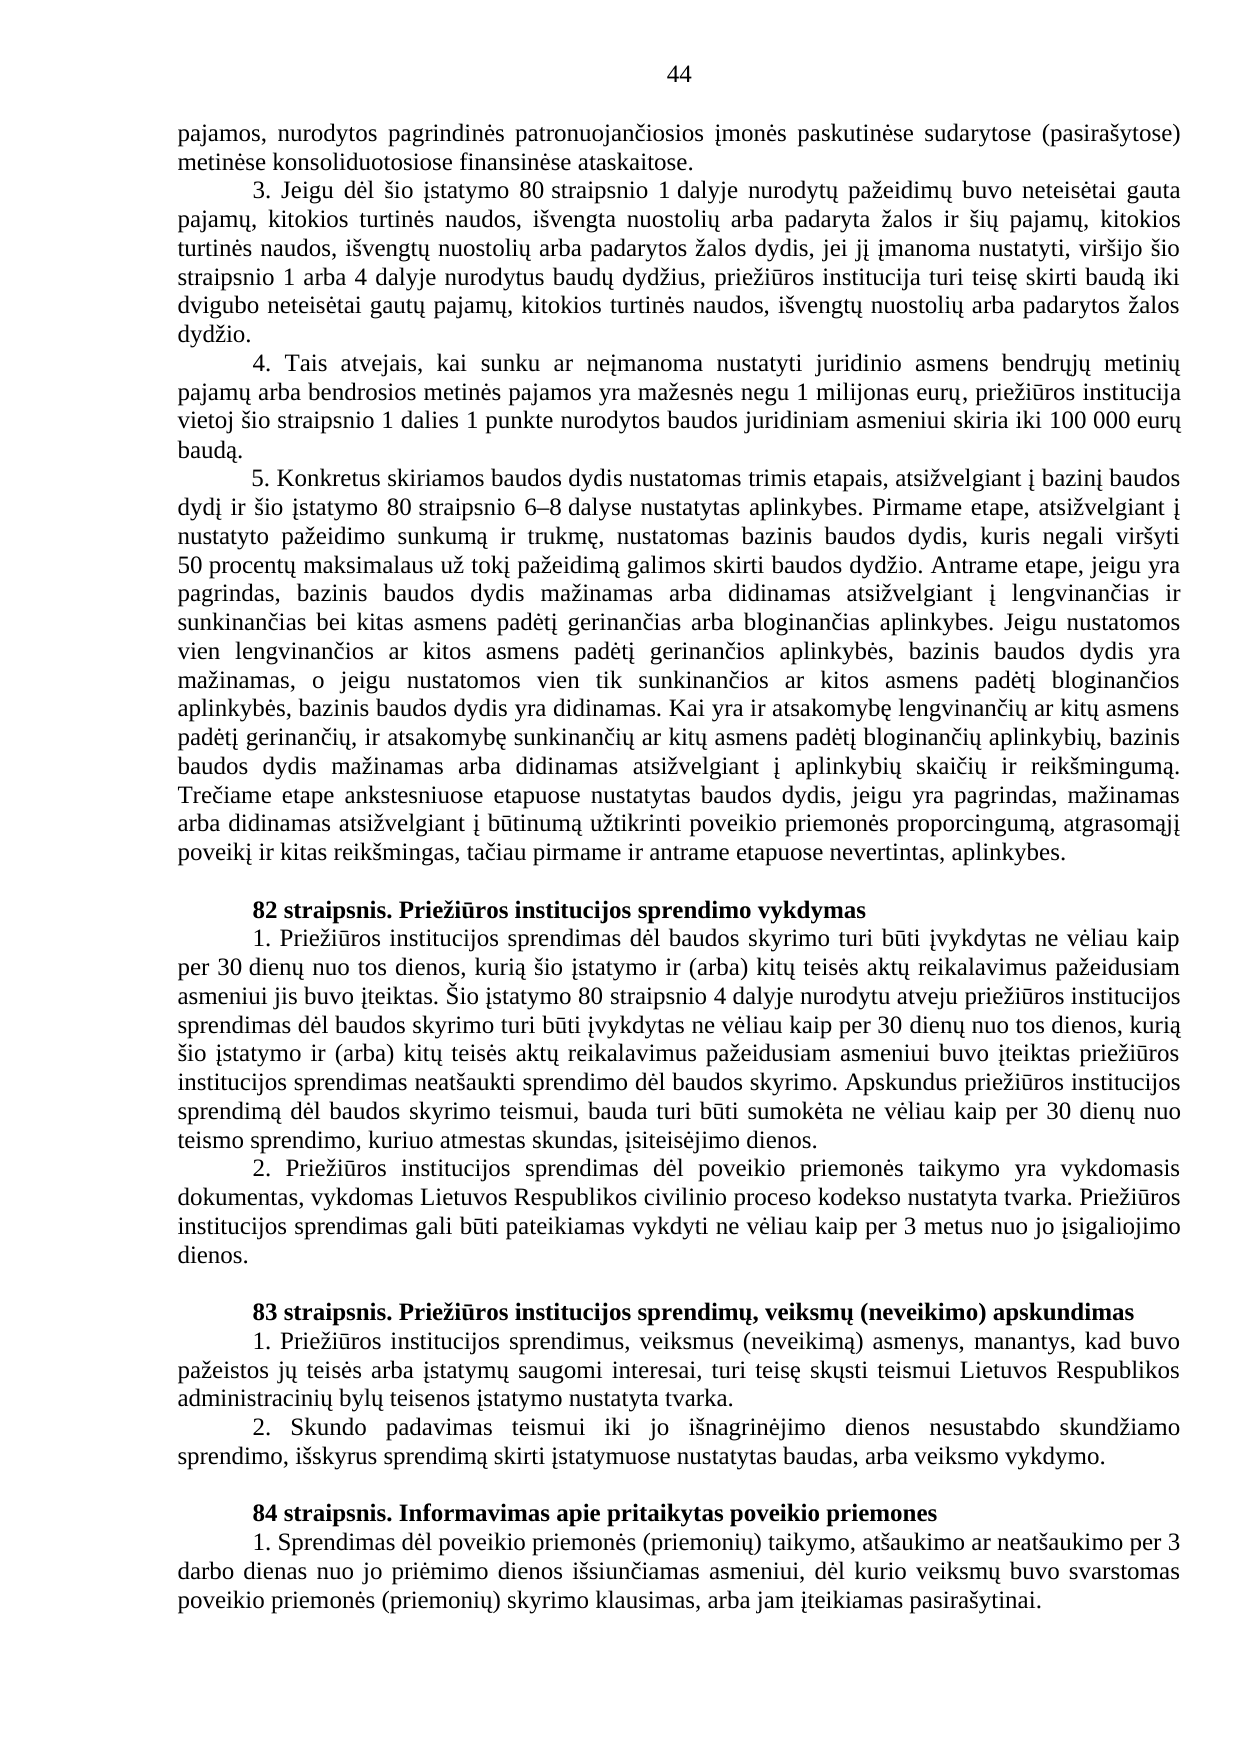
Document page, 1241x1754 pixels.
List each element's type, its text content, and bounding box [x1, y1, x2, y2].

text 1. Sprendimas dėl poveikio priemonės (priemonių) taikymo, atšaukimo ar neatšaukimo per 3 darbo dienas nuo jo priėmimo dienos išsiunčiamas asmeniui, dėl kurio veiksmų buvo svarstomas poveikio priemonės (priemonių) skyrimo klausimas, arba jam įteikiamas pasirašytinai. [177, 1527, 1181, 1613]
text 2. Skundo padavimas teismui iki jo išnagrinėjimo dienos nesustabdo skundžiamo sprendimo, išskyrus sprendimą skirti įstatymuose nustatytas baudas, arba veiksmo vykdymo. [177, 1412, 1181, 1470]
text 3. Jeigu dėl šio įstatymo 80 straipsnio 1 dalyje nurodytų pažeidimų buvo neteisėtai gauta pajamų, kitokios turtinės naudos, išvengta nuostolių arba padaryta žalos ir šių pajamų, kitokios turtinės naudos, išvengtų nuostolių arba padarytos žalos dydis, jei jį įmanoma nustatyti, viršijo šio straipsnio 1 arba 4 dalyje nurodytus baudų dydžius, priežiūros institucija turi teisę skirti baudą iki dvigubo neteisėtai gautų pajamų, kitokios turtinės naudos, išvengtų nuostolių arba padarytos žalos dydžio. [177, 176, 1181, 348]
text 84 straipsnis. Informavimas apie pritaikytas poveikio priemones [177, 1498, 1181, 1527]
text pajamos, nurodytos pagrindinės patronuojančiosios įmonės paskutinėse sudarytose (pasirašytose) metinėse konsoliduotosiose finansinėse ataskaitose. [177, 118, 1181, 176]
text 5. Konkretus skiriamos baudos dydis nustatomas trimis etapais, atsižvelgiant į bazinį baudos dydį ir šio įstatymo 80 straipsnio 6–8 dalyse nustatytas aplinkybes. Pirmame etape, atsižvelgiant į nustatyto pažeidimo sunkumą ir trukmę, nustatomas bazinis baudos dydis, kuris negali viršyti 50 procentų maksimalaus už tokį pažeidimą galimos skirti baudos dydžio. Antrame etape, jeigu yra pagrindas, bazinis baudos dydis mažinamas arba didinamas atsižvelgiant į lengvinančias ir sunkinančias bei kitas asmens padėtį gerinančias arba bloginančias aplinkybes. Jeigu nustatomos vien lengvinančios ar kitos asmens padėtį gerinančios aplinkybės, bazinis baudos dydis yra mažinamas, o jeigu nustatomos vien tik sunkinančios ar kitos asmens padėtį bloginančios aplinkybės, bazinis baudos dydis yra didinamas. Kai yra ir atsakomybę lengvinančių ar kitų asmens padėtį gerinančių, ir atsakomybę sunkinančių ar kitų asmens padėtį bloginančių aplinkybių, bazinis baudos dydis mažinamas arba didinamas atsižvelgiant į aplinkybių skaičių ir reikšmingumą. Trečiame etape ankstesniuose etapuose nustatytas baudos dydis, jeigu yra pagrindas, mažinamas arba didinamas atsižvelgiant į būtinumą užtikrinti poveikio priemonės proporcingumą, atgrasomąjį poveikį ir kitas reikšmingas, tačiau pirmame ir antrame etapuose nevertintas, aplinkybes. [177, 463, 1181, 866]
text 83 straipsnis. Priežiūros institucijos sprendimų, veiksmų (neveikimo) apskundimas [177, 1297, 1181, 1326]
text 4. Tais atvejais, kai sunku ar neįmanoma nustatyti juridinio asmens bendrųjų metinių pajamų arba bendrosios metinės pajamos yra mažesnės negu 1 milijonas eurų, priežiūros institucija vietoj šio straipsnio 1 dalies 1 punkte nurodytos baudos juridiniam asmeniui skiria iki 100 000 eurų baudą. [177, 348, 1181, 463]
text 2. Priežiūros institucijos sprendimas dėl poveikio priemonės taikymo yra vykdomasis dokumentas, vykdomas Lietuvos Respublikos civilinio proceso kodekso nustatyta tvarka. Priežiūros institucijos sprendimas gali būti pateikiamas vykdyti ne vėliau kaip per 3 metus nuo jo įsigaliojimo dienos. [177, 1153, 1181, 1268]
text 1. Priežiūros institucijos sprendimas dėl baudos skyrimo turi būti įvykdytas ne vėliau kaip per 30 dienų nuo tos dienos, kurią šio įstatymo ir (arba) kitų teisės aktų reikalavimus pažeidusiam asmeniui jis buvo įteiktas. Šio įstatymo 80 straipsnio 4 dalyje nurodytu atveju priežiūros institucijos sprendimas dėl baudos skyrimo turi būti įvykdytas ne vėliau kaip per 30 dienų nuo tos dienos, kurią šio įstatymo ir (arba) kitų teisės aktų reikalavimus pažeidusiam asmeniui buvo įteiktas priežiūros institucijos sprendimas neatšaukti sprendimo dėl baudos skyrimo. Apskundus priežiūros institucijos sprendimą dėl baudos skyrimo teismui, bauda turi būti sumokėta ne vėliau kaip per 30 dienų nuo teismo sprendimo, kuriuo atmestas skundas, įsiteisėjimo dienos. [177, 923, 1181, 1153]
text 82 straipsnis. Priežiūros institucijos sprendimo vykdymas [177, 895, 1181, 923]
text 1. Priežiūros institucijos sprendimus, veiksmus (neveikimą) asmenys, manantys, kad buvo pažeistos jų teisės arba įstatymų saugomi interesai, turi teisę skųsti teismui Lietuvos Respublikos administracinių bylų teisenos įstatymo nustatyta tvarka. [177, 1326, 1181, 1412]
